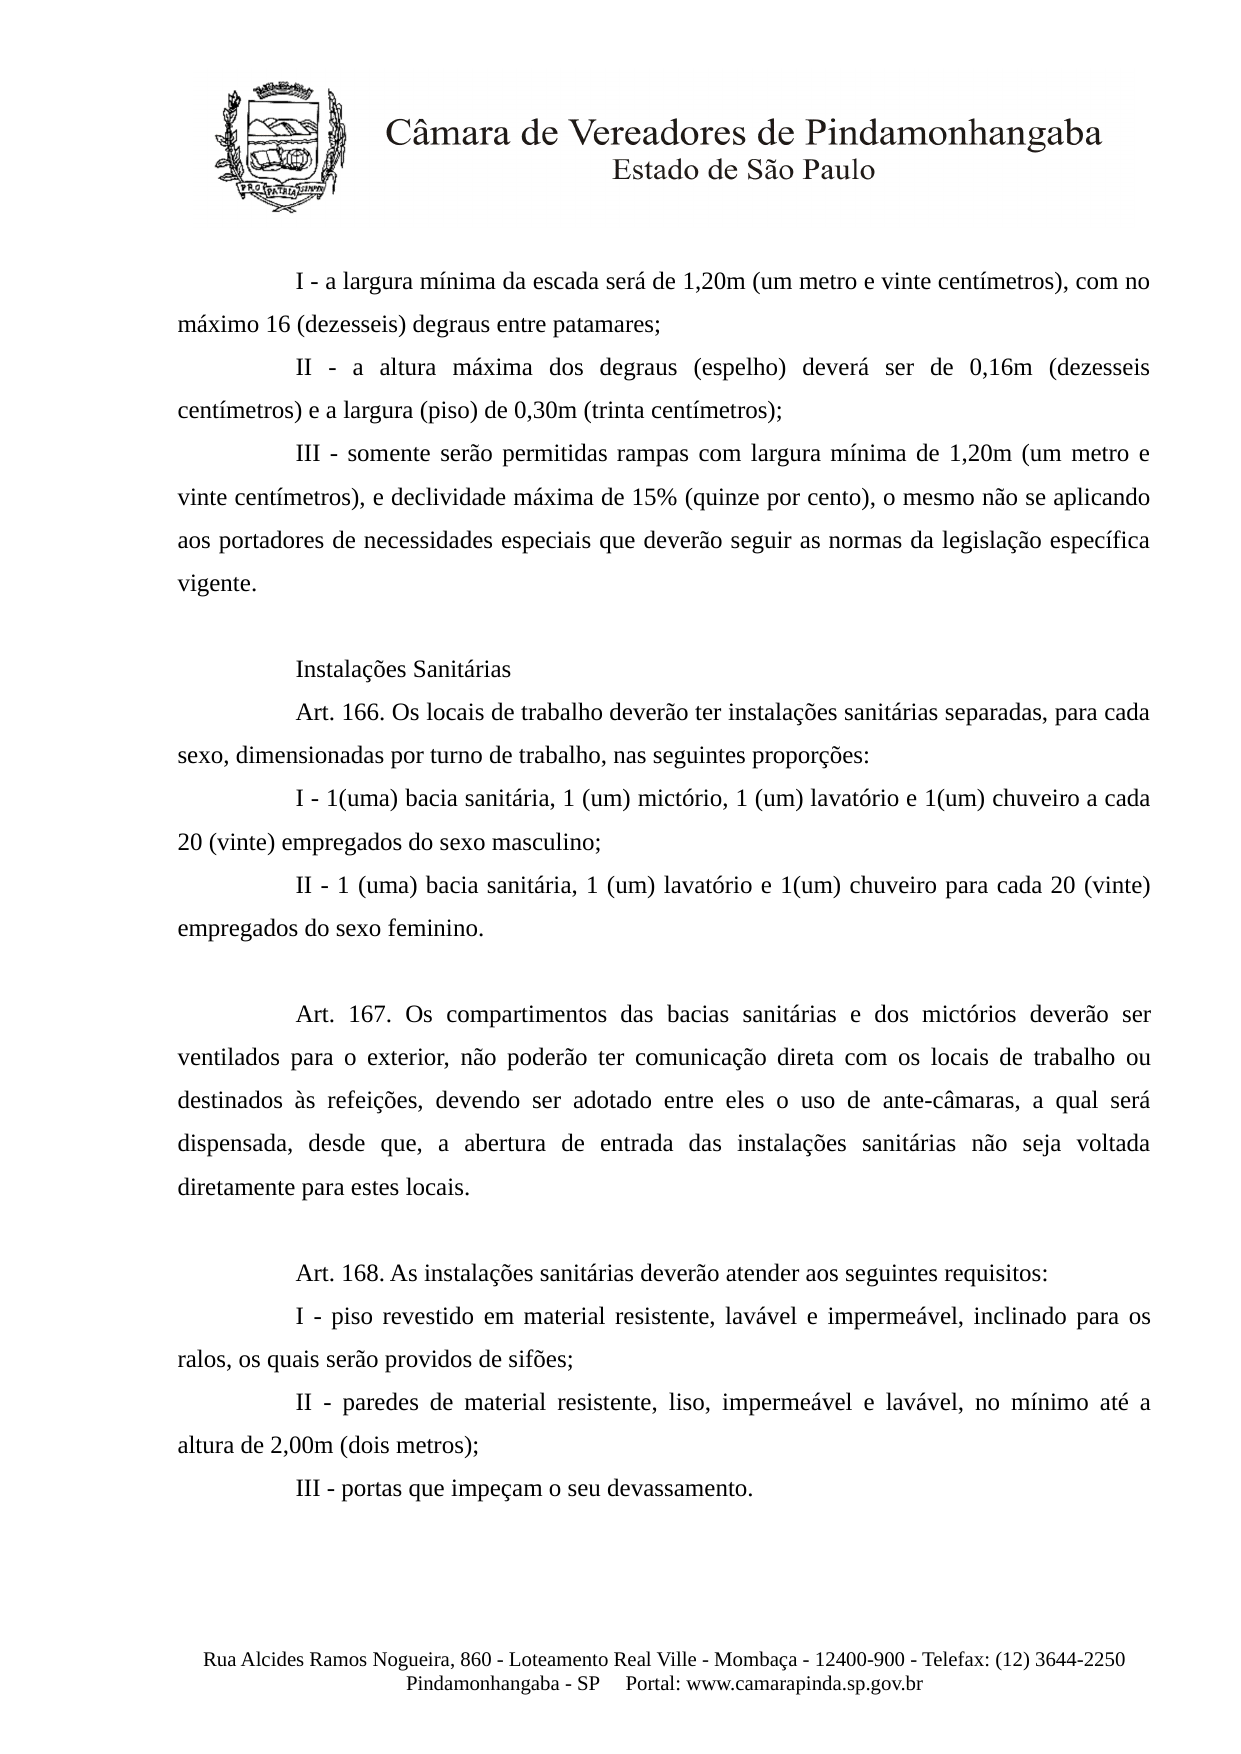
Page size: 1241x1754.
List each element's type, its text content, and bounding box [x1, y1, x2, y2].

text Art. 168. As instalações sanitárias deverão atender aos seguintes requisitos: [177, 1258, 1152, 1287]
text I - piso revestido em material resistente, lavável e impermeável, inclinado para os ralos, os quais serão providos de sifões; [177, 1301, 1152, 1373]
text Art. 166. Os locais de trabalho deverão ter instalações sanitárias separadas, para cada sexo, dimensionadas por turno de trabalho, nas seguintes proporções: [177, 697, 1152, 769]
text III - somente serão permitidas rampas com largura mínima de 1,20m (um metro e vinte centímetros), e declividade máxima de 15% (quinze por cento), o mesmo não se aplicando aos portadores de necessidades especiais que deverão seguir as normas da legislação específica vigente. [177, 438, 1152, 597]
text II - paredes de material resistente, liso, impermeável e lavável, no mínimo até a altura de 2,00m (dois metros); [177, 1387, 1152, 1459]
text Instalações Sanitárias [177, 654, 1152, 683]
text I - a largura mínima da escada será de 1,20m (um metro e vinte centímetros), com no máximo 16 (dezesseis) degraus entre patamares; [177, 266, 1152, 338]
text II - a altura máxima dos degraus (espelho) deverá ser de 0,16m (dezesseis centímetros) e a largura (piso) de 0,30m (trinta centímetros); [177, 352, 1152, 424]
text II - 1 (uma) bacia sanitária, 1 (um) lavatório e 1(um) chuveiro para cada 20 (vinte) empregados do sexo feminino. [177, 870, 1152, 942]
text Art. 167. Os compartimentos das bacias sanitárias e dos mictórios deverão ser ventilados para o exterior, não poderão ter comunicação direta com os locais de trabalho ou destinados às refeições, devendo ser adotado entre eles o uso de ante-câmaras, a qual será dispensada, desde que, a abertura de entrada das instalações sanitárias não seja voltada diretamente para estes locais. [177, 999, 1152, 1200]
text I - 1(uma) bacia sanitária, 1 (um) mictório, 1 (um) lavatório e 1(um) chuveiro a cada 20 (vinte) empregados do sexo masculino; [177, 783, 1152, 855]
text III - portas que impeçam o seu devassamento. [177, 1473, 1152, 1502]
picture [193, 68, 1135, 228]
